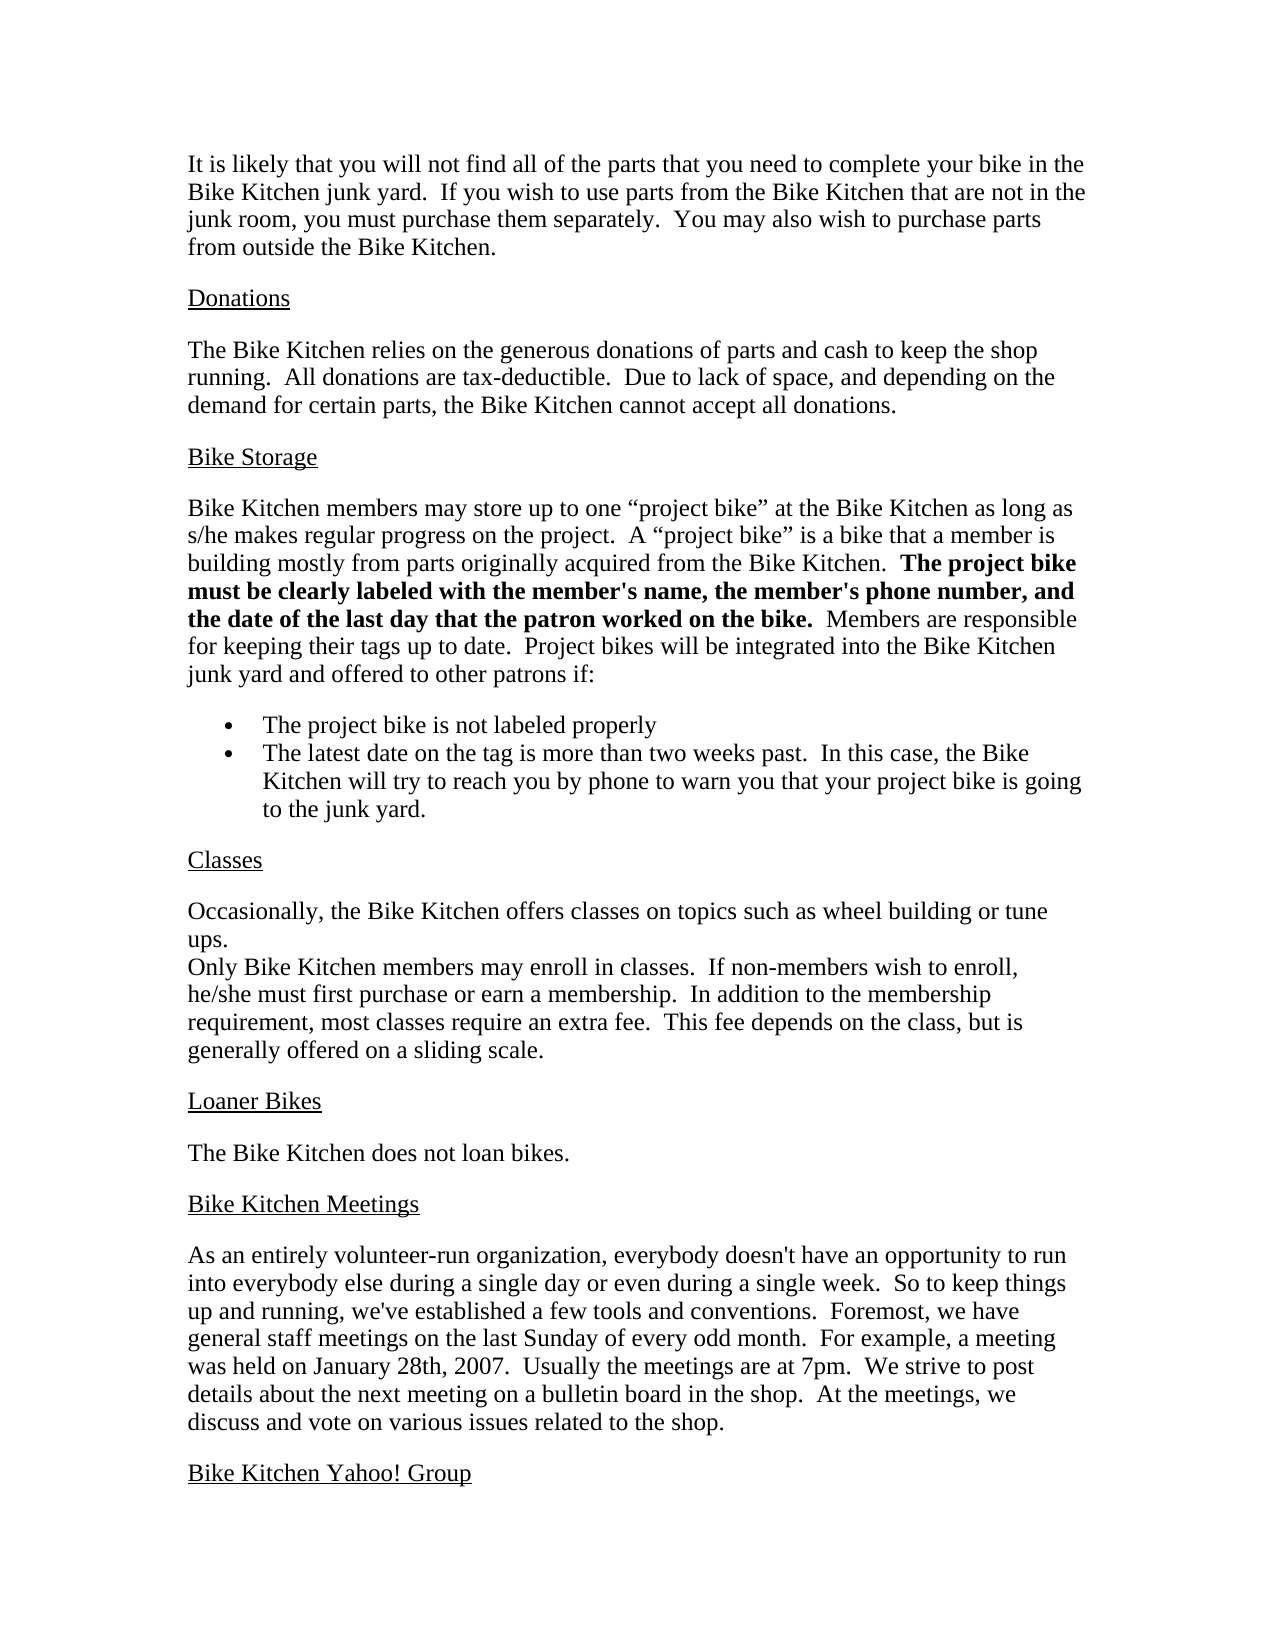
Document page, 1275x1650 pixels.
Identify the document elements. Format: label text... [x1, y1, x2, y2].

text Bike Kitchen Yahoo! Group [187, 1459, 1087, 1487]
text Bike Storage [187, 443, 1087, 470]
text Only Bike Kitchen members may enroll in classes. If non-members wish to enroll, he/she must first purchase or earn a membership. In addition to the membership requirement, most classes require an extra fee. This fee depends on the class, but is generally offered on a sliding scale. [187, 953, 1087, 1064]
list The latest date on the tag is more than two weeks past. In this case, the Bike Kitchen will try to reach you by phone to warn you that your project bike is going to the junk yard. [225, 739, 1087, 822]
text The Bike Kitchen relies on the generous donations of parts and cash to keep the shop running. All donations are tax-deductible. Due to lack of space, and depending on the demand for certain parts, the Bike Kitchen cannot accept all donations. [187, 336, 1087, 419]
text Donations [187, 284, 1087, 312]
text Bike Kitchen Meetings [187, 1190, 1087, 1218]
list The project bike is not labeled properly [225, 712, 1087, 739]
text Loaner Bikes [187, 1087, 1087, 1115]
text The Bike Kitchen does not loan bikes. [187, 1139, 1087, 1166]
text Classes [187, 846, 1087, 874]
text It is likely that you will not find all of the parts that you need to complete your bike in the Bike Kitchen junk yard. If you wish to use parts from the Bike Kitchen that are not in the junk room, you must purchase them separately. You may also wish to purchase parts from outside the Bike Kitchen. [187, 150, 1087, 261]
text As an entirely volunteer-run organization, everybody doesn't have an opportunity to run into everybody else during a single day or even during a single week. So to keep things up and running, we've established a few tools and conventions. Foremost, we have general staff meetings on the last Sunday of every odd month. For example, a meeting was held on January 28th, 2007. Usually the meetings are at 7pm. We strive to post details about the next meeting on a bulletin board in the shop. At the meetings, we discuss and vote on various issues related to the shop. [187, 1241, 1087, 1435]
text Bike Kitchen members may store up to one “project bike” at the Bike Kitchen as long as s/he makes regular progress on the project. A “project bike” is a bike that a member is building mostly from parts originally acquired from the Bike Kitchen. The project bike must be clearly labeled with the member's name, the member's phone number, and the date of the last day that the patron worked on the bike. Members are responsible for keeping their tags up to date. Project bikes will be integrated into the Bike Kitchen junk yard and offered to other patrons if: [187, 494, 1087, 688]
text Occasionally, the Bike Kitchen offers classes on topics such as wheel building or tune ups. [187, 897, 1087, 953]
